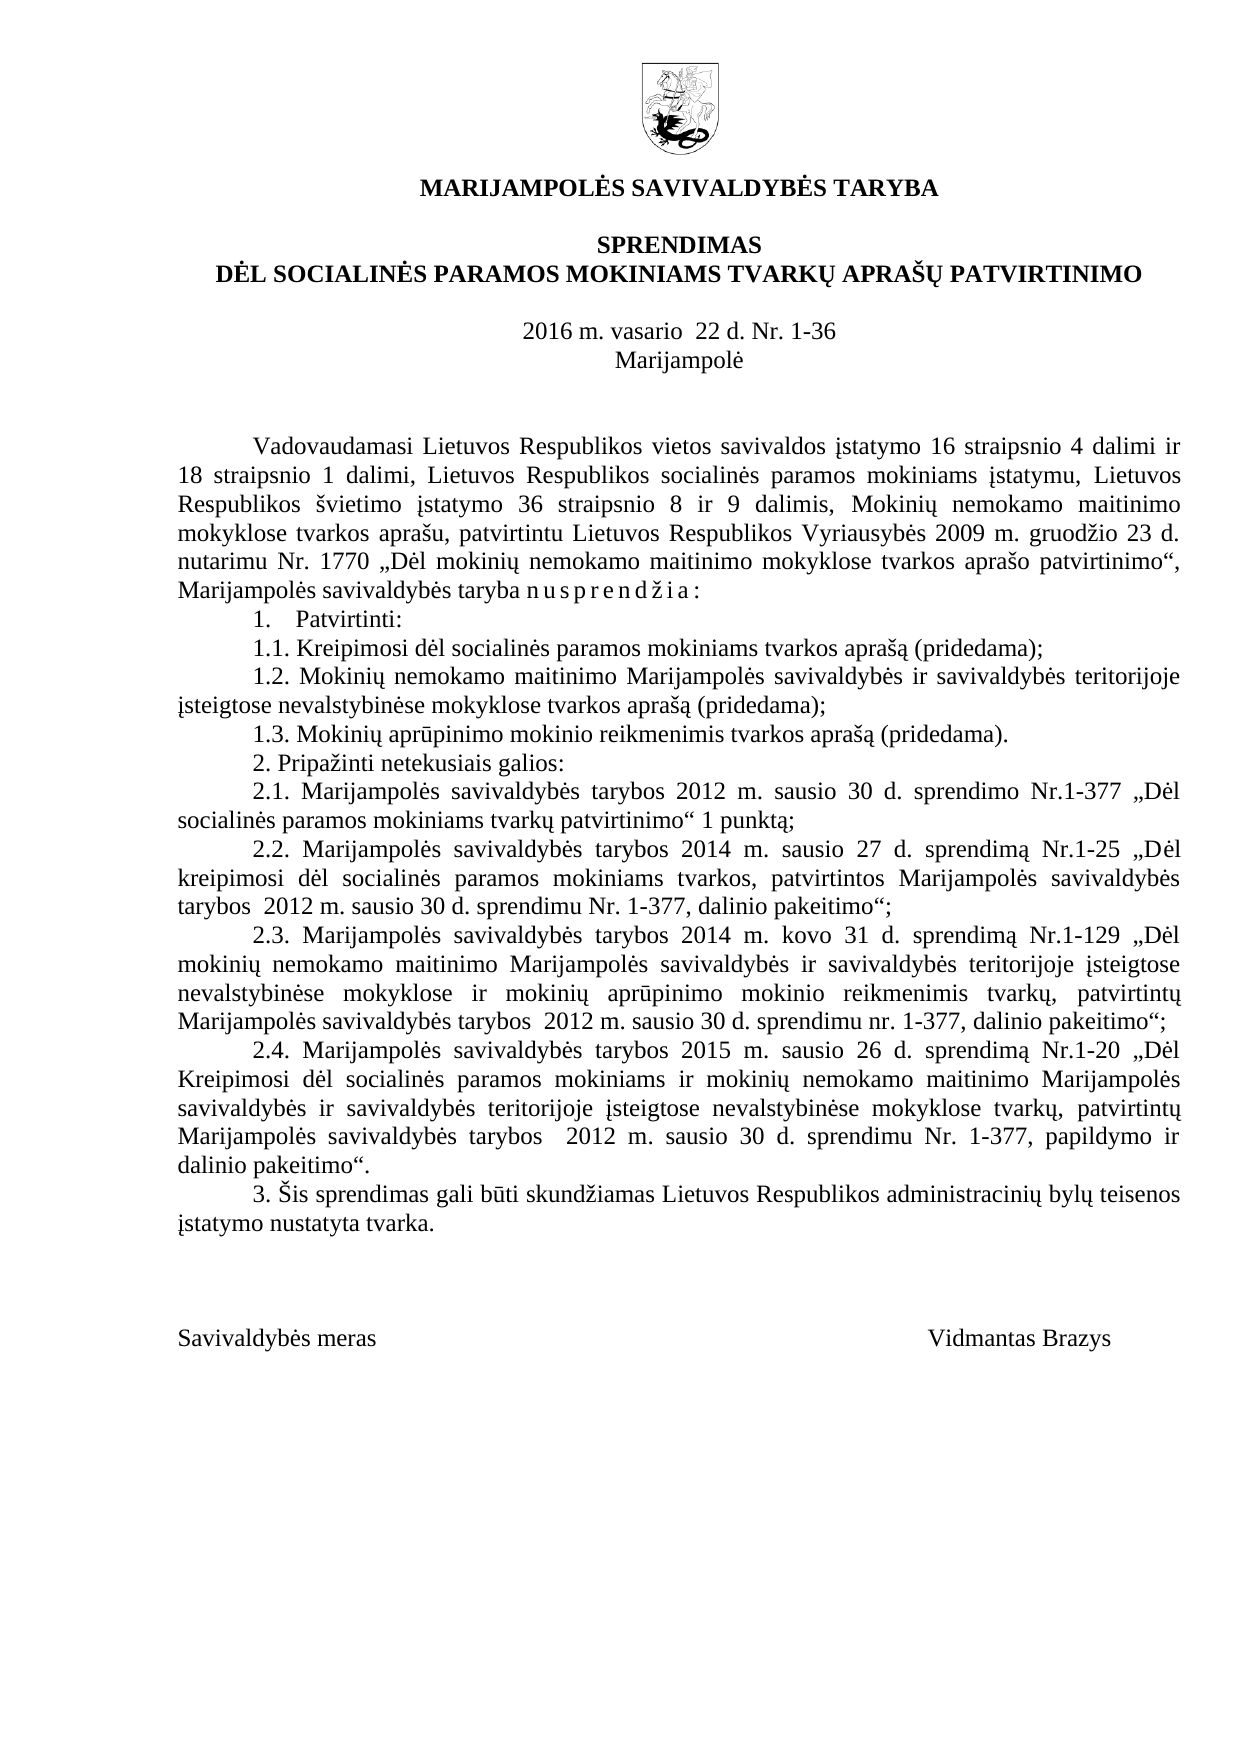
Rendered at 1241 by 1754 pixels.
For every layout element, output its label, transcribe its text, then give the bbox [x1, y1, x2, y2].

text 3. Šis sprendimas gali būti skundžiamas Lietuvos Respublikos administracinių bylų teisenos įstatymo nustatyta tvarka. [177, 1179, 1181, 1236]
text 2016 m. vasario 22 d. Nr. 1-36 [177, 316, 1181, 345]
text 1.3. Mokinių aprūpinimo mokinio reikmenimis tvarkos aprašą (pridedama). [177, 719, 1181, 748]
text Marijampolė [177, 345, 1181, 374]
text SPRENDIMAS [177, 230, 1181, 259]
text 1. Patvirtinti: [177, 604, 1181, 633]
text 1.1. Kreipimosi dėl socialinės paramos mokiniams tvarkos aprašą (pridedama); [177, 633, 1181, 661]
text 2. Pripažinti netekusiais galios: [177, 748, 1181, 776]
text 2.4. Marijampolės savivaldybės tarybos 2015 m. sausio 26 d. sprendimą Nr.1-20 „Dėl Kreipimosi dėl socialinės paramos mokiniams ir mokinių nemokamo maitinimo Marijampolės savivaldybės ir savivaldybės teritorijoje įsteigtose nevalstybinėse mokyklose tvarkų, patvirtintų Marijampolės savivaldybės tarybos 2012 m. sausio 30 d. sprendimu Nr. 1-377, papildymo ir dalinio pakeitimo“. [177, 1035, 1181, 1179]
text 1.2. Mokinių nemokamo maitinimo Marijampolės savivaldybės ir savivaldybės teritorijoje įsteigtose nevalstybinėse mokyklose tvarkos aprašą (pridedama); [177, 661, 1181, 719]
text 2.3. Marijampolės savivaldybės tarybos 2014 m. kovo 31 d. sprendimą Nr.1-129 „Dėl mokinių nemokamo maitinimo Marijampolės savivaldybės ir savivaldybės teritorijoje įsteigtose nevalstybinėse mokyklose ir mokinių aprūpinimo mokinio reikmenimis tvarkų, patvirtintų Marijampolės savivaldybės tarybos 2012 m. sausio 30 d. sprendimu nr. 1-377, dalinio pakeitimo“; [177, 920, 1181, 1035]
text 2.1. Marijampolės savivaldybės tarybos 2012 m. sausio 30 d. sprendimo Nr.1-377 „Dėl socialinės paramos mokiniams tvarkų patvirtinimo“ 1 punktą; [177, 776, 1181, 834]
text Savivaldybės meras Vidmantas Brazys [177, 1323, 1181, 1351]
text 2.2. Marijampolės savivaldybės tarybos 2014 m. sausio 27 d. sprendimą Nr.1-25 „Dėl kreipimosi dėl socialinės paramos mokiniams tvarkos, patvirtintos Marijampolės savivaldybės tarybos 2012 m. sausio 30 d. sprendimu Nr. 1-377, dalinio pakeitimo“; [177, 834, 1181, 920]
text Vadovaudamasi Lietuvos Respublikos vietos savivaldos įstatymo 16 straipsnio 4 dalimi ir 18 straipsnio 1 dalimi, Lietuvos Respublikos socialinės paramos mokiniams įstatymu, Lietuvos Respublikos švietimo įstatymo 36 straipsnio 8 ir 9 dalimis, Mokinių nemokamo maitinimo mokyklose tvarkos aprašu, patvirtintu Lietuvos Respublikos Vyriausybės 2009 m. gruodžio 23 d. nutarimu Nr. 1770 „Dėl mokinių nemokamo maitinimo mokyklose tvarkos aprašo patvirtinimo“, Marijampolės savivaldybės taryba nusprendžia: [177, 431, 1181, 604]
text MARIJAMPOLĖS SAVIVALDYBĖS TARYBA [177, 173, 1181, 201]
text DĖL SOCIALINĖS PARAMOS MOKINIAMS TVARKŲ APRAŠŲ PATVIRTINIMO [177, 259, 1181, 288]
